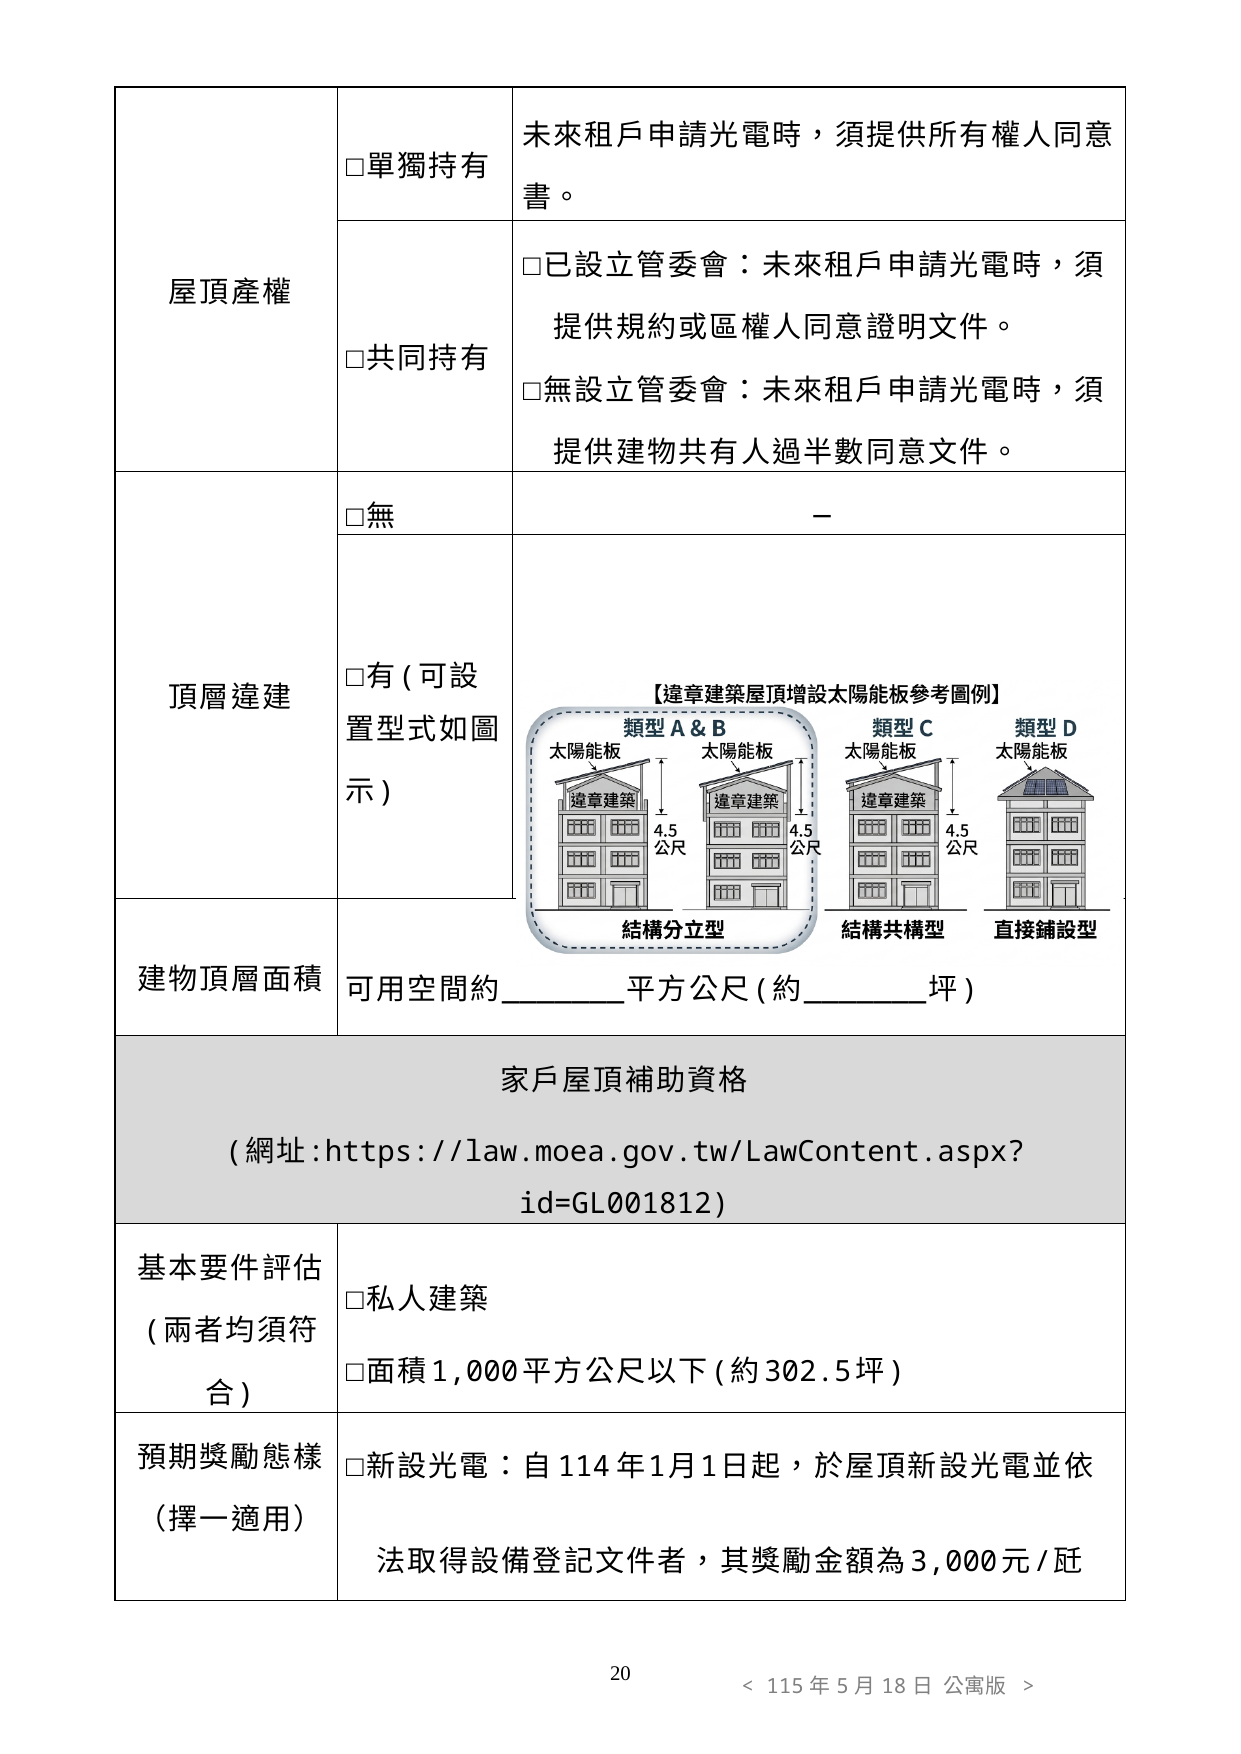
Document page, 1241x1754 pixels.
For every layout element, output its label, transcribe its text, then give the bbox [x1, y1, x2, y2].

table_cell □私人建築 □面積1,000平方公尺以下(約302.5坪) [338, 1224, 1125, 1412]
table_cell 可用空間約_______平方公尺(約_______坪) [338, 899, 1125, 1034]
table_cell □已設立管委會：未來租戶申請光電時，須提供規約或區權人同意證明文件。 □無設立管委會：未來租戶申請光電時，須提供建物共有人過半數同意文件。 [513, 221, 1125, 471]
table_cell □共同持有 [338, 221, 512, 471]
table_cell [513, 535, 1125, 897]
table_cell 頂層違建 [116, 472, 337, 897]
table_cell □無 [338, 472, 512, 534]
table_cell 預期獎勵態樣 （擇一適用） [116, 1413, 337, 1600]
table_cell 建物頂層面積 [116, 899, 337, 1034]
table_cell 基本要件評估 (兩者均須符合) [116, 1224, 337, 1412]
table_cell □有(可設置型式如圖示) [338, 535, 512, 897]
table_cell — [513, 472, 1125, 534]
table_cell 未來租戶申請光電時，須提供所有權人同意書。 [513, 88, 1125, 220]
table_cell 家戶屋頂補助資格 (網址:https://law.moea.gov.tw/LawContent.aspx?id=GL001812) [116, 1036, 1125, 1223]
table_cell 屋頂產權 [116, 88, 337, 471]
table_cell □單獨持有 [338, 88, 512, 220]
table_cell □新設光電：自114年1月1日起，於屋頂新設光電並依法取得設備登記文件者，其獎勵金額為3,000元/瓩 [338, 1413, 1125, 1600]
